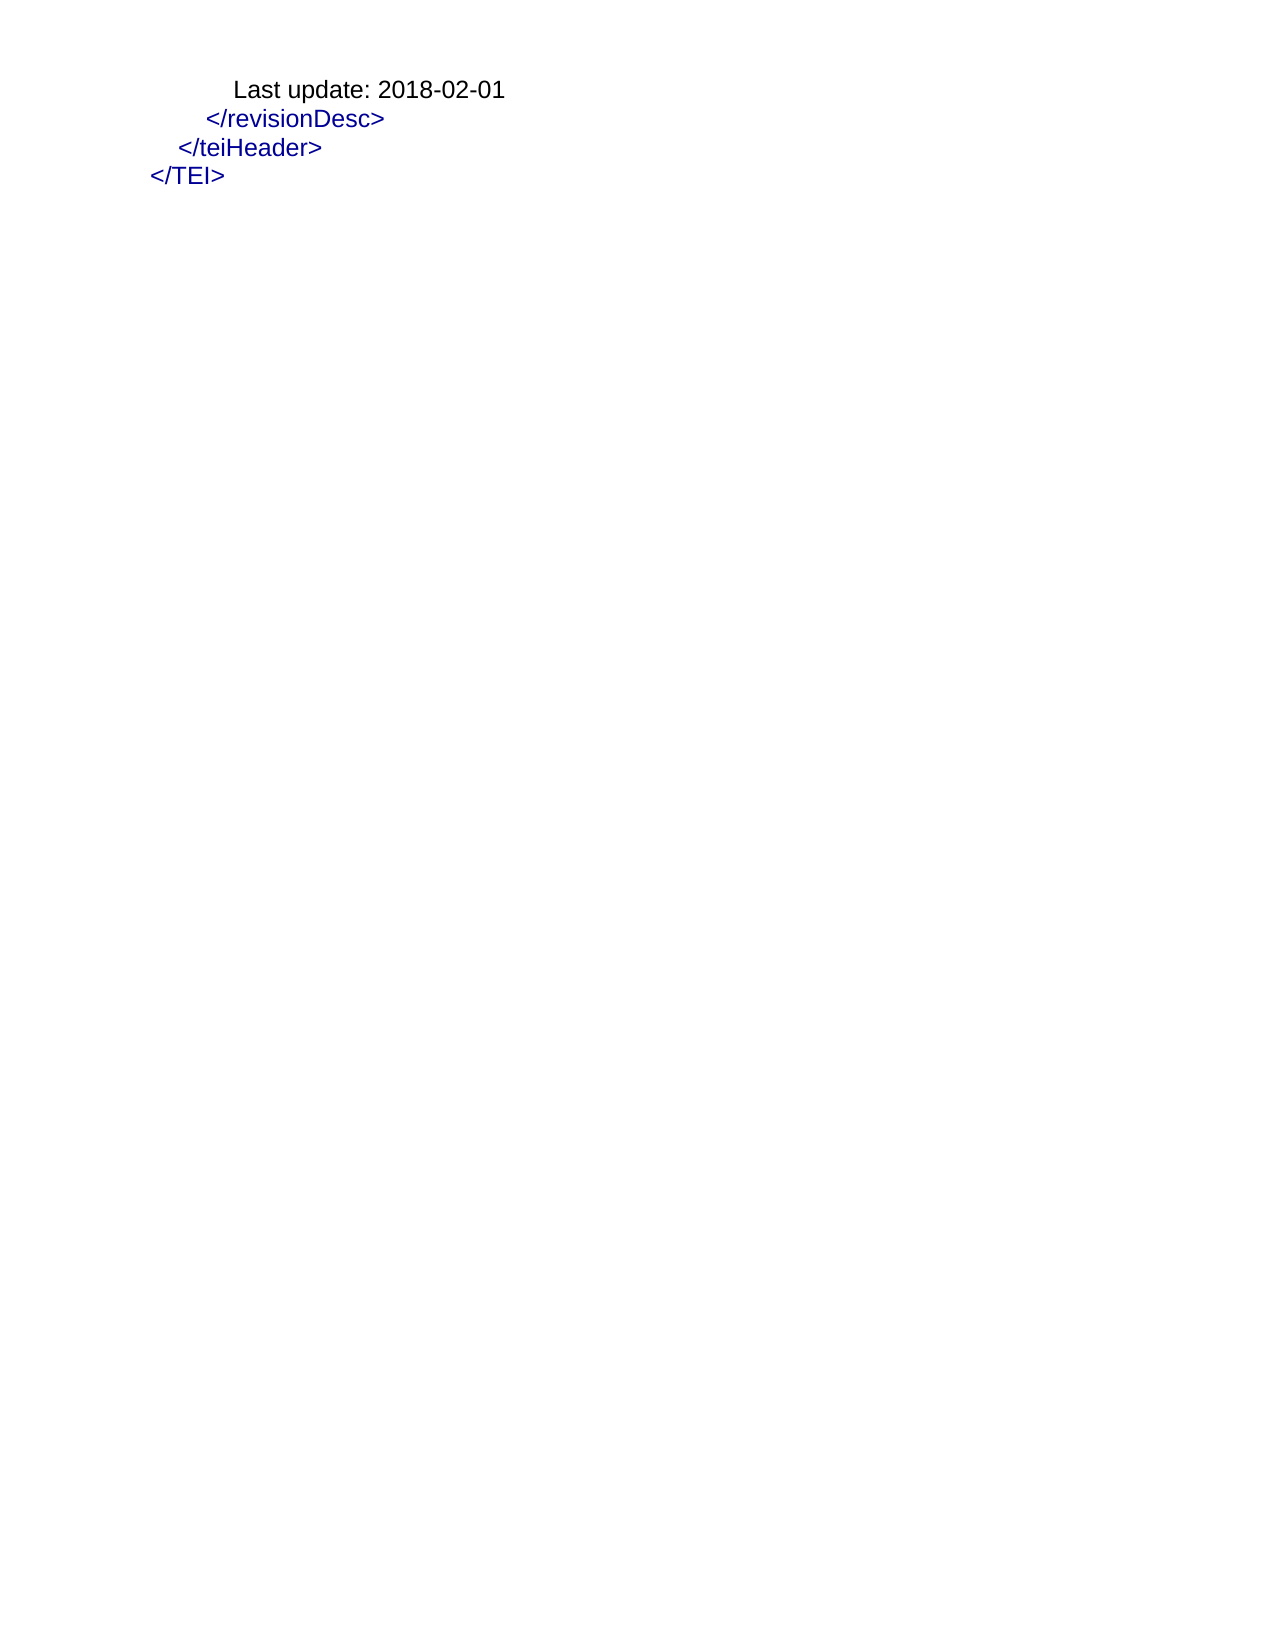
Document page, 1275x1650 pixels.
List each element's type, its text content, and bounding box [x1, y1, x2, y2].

text Last update: 2018-02-01 </revisionDesc> </teiHeader> </TEI> [150, 75, 1125, 190]
